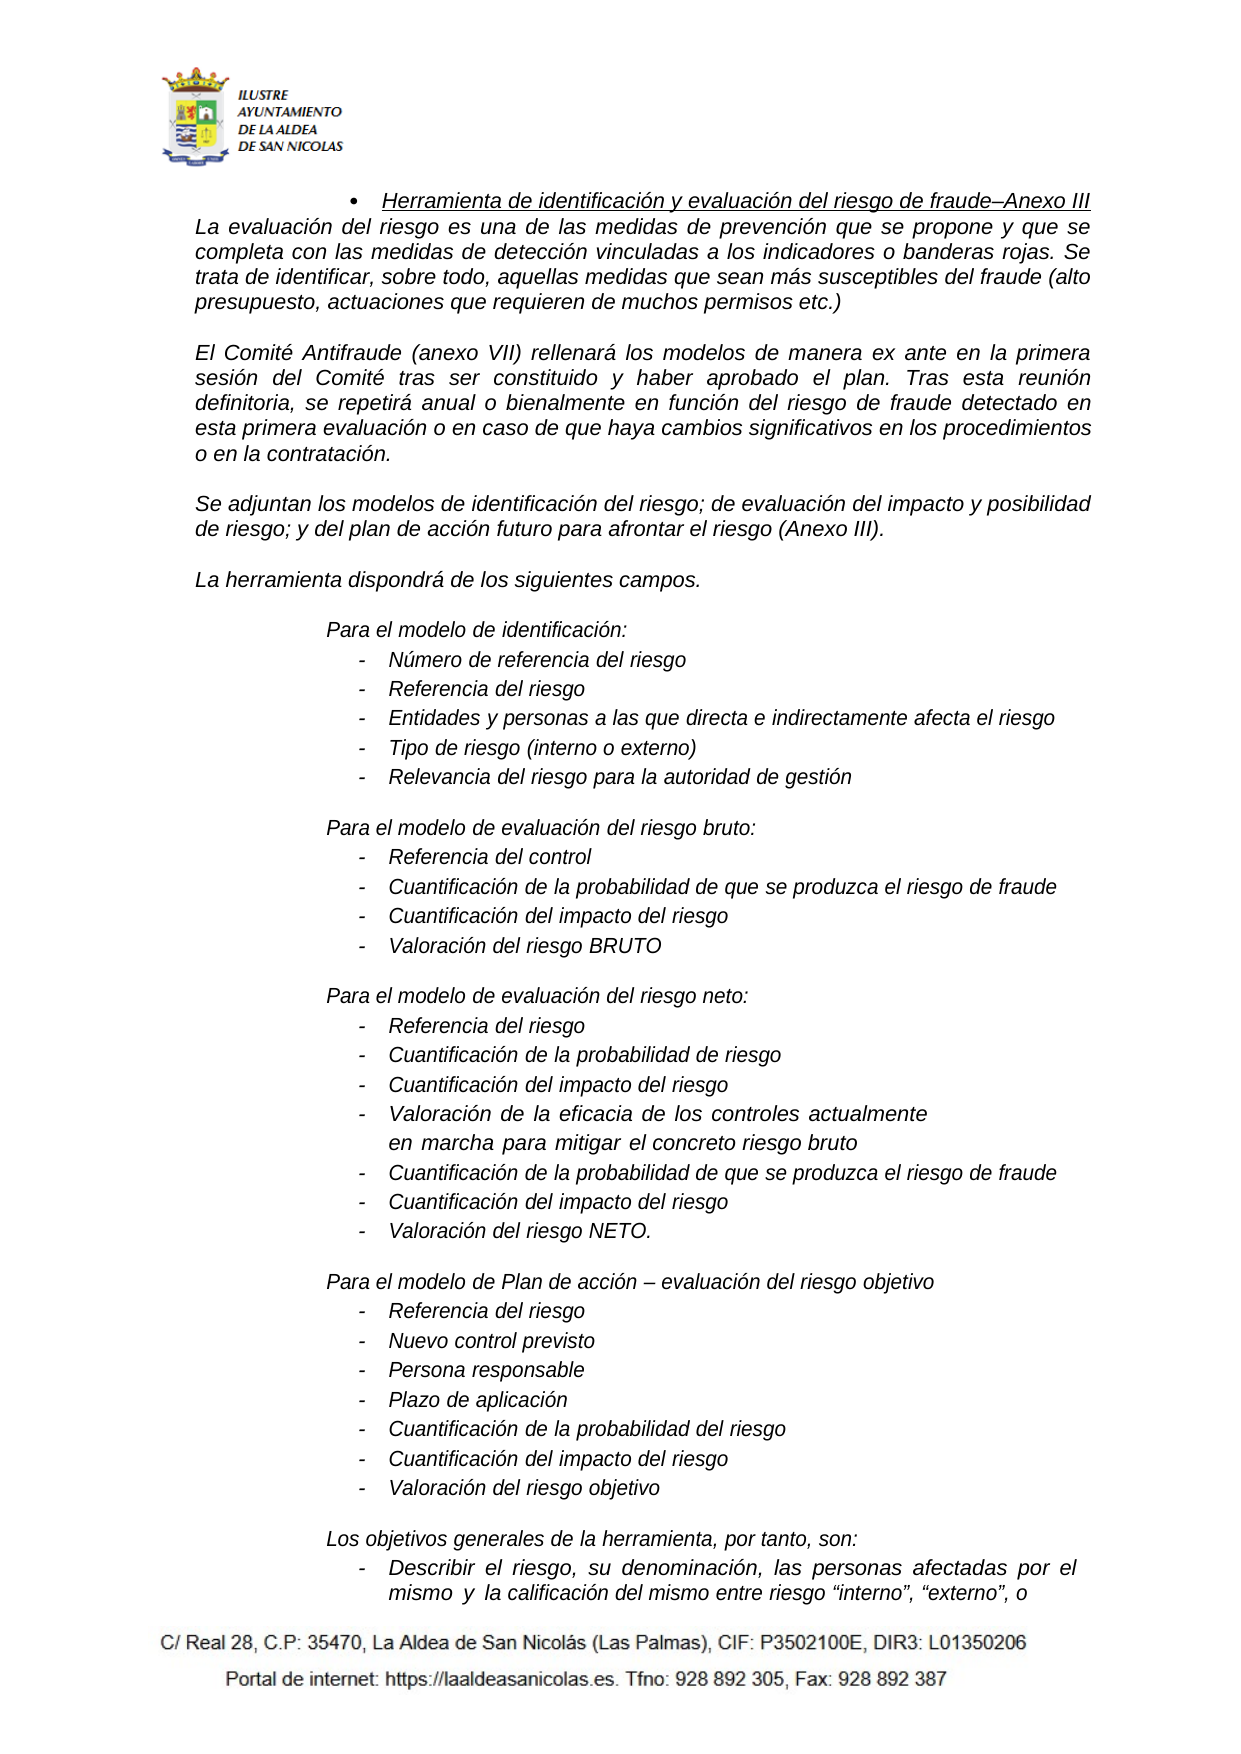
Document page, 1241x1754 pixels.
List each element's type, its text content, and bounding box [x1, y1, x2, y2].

list Describir el riesgo, su denominación, las personas afectadas por el mismo y la calificación del mismo entre riesgo “interno”, “externo”, o [357, 1555, 1093, 1605]
text Para el modelo de evaluación del riesgo bruto: [326, 815, 1093, 840]
list Persona responsable [357, 1357, 1093, 1382]
list Cuantificación del impacto del riesgo [357, 1446, 1093, 1471]
text Los objetivos generales de la herramienta, por tanto, son: [326, 1525, 1093, 1551]
list Entidades y personas a las que directa e indirectamente afecta el riesgo [357, 705, 1093, 731]
list Plazo de aplicación [357, 1387, 1093, 1412]
picture [148, 59, 359, 174]
list Cuantificación de la probabilidad del riesgo [357, 1416, 1093, 1441]
list Valoración del riesgo NETO. [357, 1218, 1093, 1243]
list Cuantificación del impacto del riesgo [357, 903, 1093, 928]
list Referencia del riesgo [357, 1013, 1093, 1038]
list Referencia del control [357, 844, 1093, 869]
text Para el modelo de evaluación del riesgo neto: [326, 983, 1093, 1008]
list Valoración de la eficacia de los controles actualmente en marcha para mitigar el concreto riesgo bruto [357, 1101, 939, 1155]
list Nuevo control previsto [357, 1328, 1093, 1353]
list Referencia del riesgo [357, 1298, 1093, 1324]
list Herramienta de identificación y evaluación del riesgo de fraude–Anexo III [350, 188, 1093, 214]
text El Comité Antifraude (anexo VII) rellenará los modelos de manera ex ante en la primera sesión del Comité tras ser constituido y haber aprobado el plan. Tras esta reunión definitoria, se repetirá anual o bienalmente en función del riesgo de fraude detectado en esta primera evaluación o en caso de que haya cambios significativos en los procedimientos o en la contratación. [195, 340, 1093, 466]
list Relevancia del riesgo para la autoridad de gestión [357, 764, 1093, 789]
text La evaluación del riesgo es una de las medidas de prevención que se propone y que se completa con las medidas de detección vinculadas a los indicadores o banderas rojas. Se trata de identificar, sobre todo, aquellas medidas que sean más susceptibles del fraude (alto presupuesto, actuaciones que requieren de muchos permisos etc.) [195, 214, 1093, 314]
text Para el modelo de identificación: [326, 617, 1093, 642]
list Valoración del riesgo BRUTO [357, 933, 1093, 958]
list Cuantificación de la probabilidad de que se produzca el riesgo de fraude [357, 874, 1093, 899]
list Cuantificación de la probabilidad de que se produzca el riesgo de fraude [357, 1159, 1093, 1185]
list Cuantificación de la probabilidad de riesgo [357, 1042, 1093, 1067]
text Se adjuntan los modelos de identificación del riesgo; de evaluación del impacto y posibilidad de riesgo; y del plan de acción futuro para afrontar el riesgo (Anexo III). [195, 491, 1093, 541]
list Número de referencia del riesgo [357, 647, 1093, 672]
text La herramienta dispondrá de los siguientes campos. [195, 567, 1093, 592]
text Para el modelo de Plan de acción – evaluación del riesgo objetivo [326, 1269, 1093, 1294]
list Cuantificación del impacto del riesgo [357, 1071, 1093, 1097]
list Tipo de riesgo (interno o externo) [357, 735, 1093, 760]
picture [148, 1626, 1033, 1695]
list Referencia del riesgo [357, 676, 1093, 701]
list Cuantificación del impacto del riesgo [357, 1189, 1093, 1214]
list Valoración del riesgo objetivo [357, 1475, 1093, 1500]
